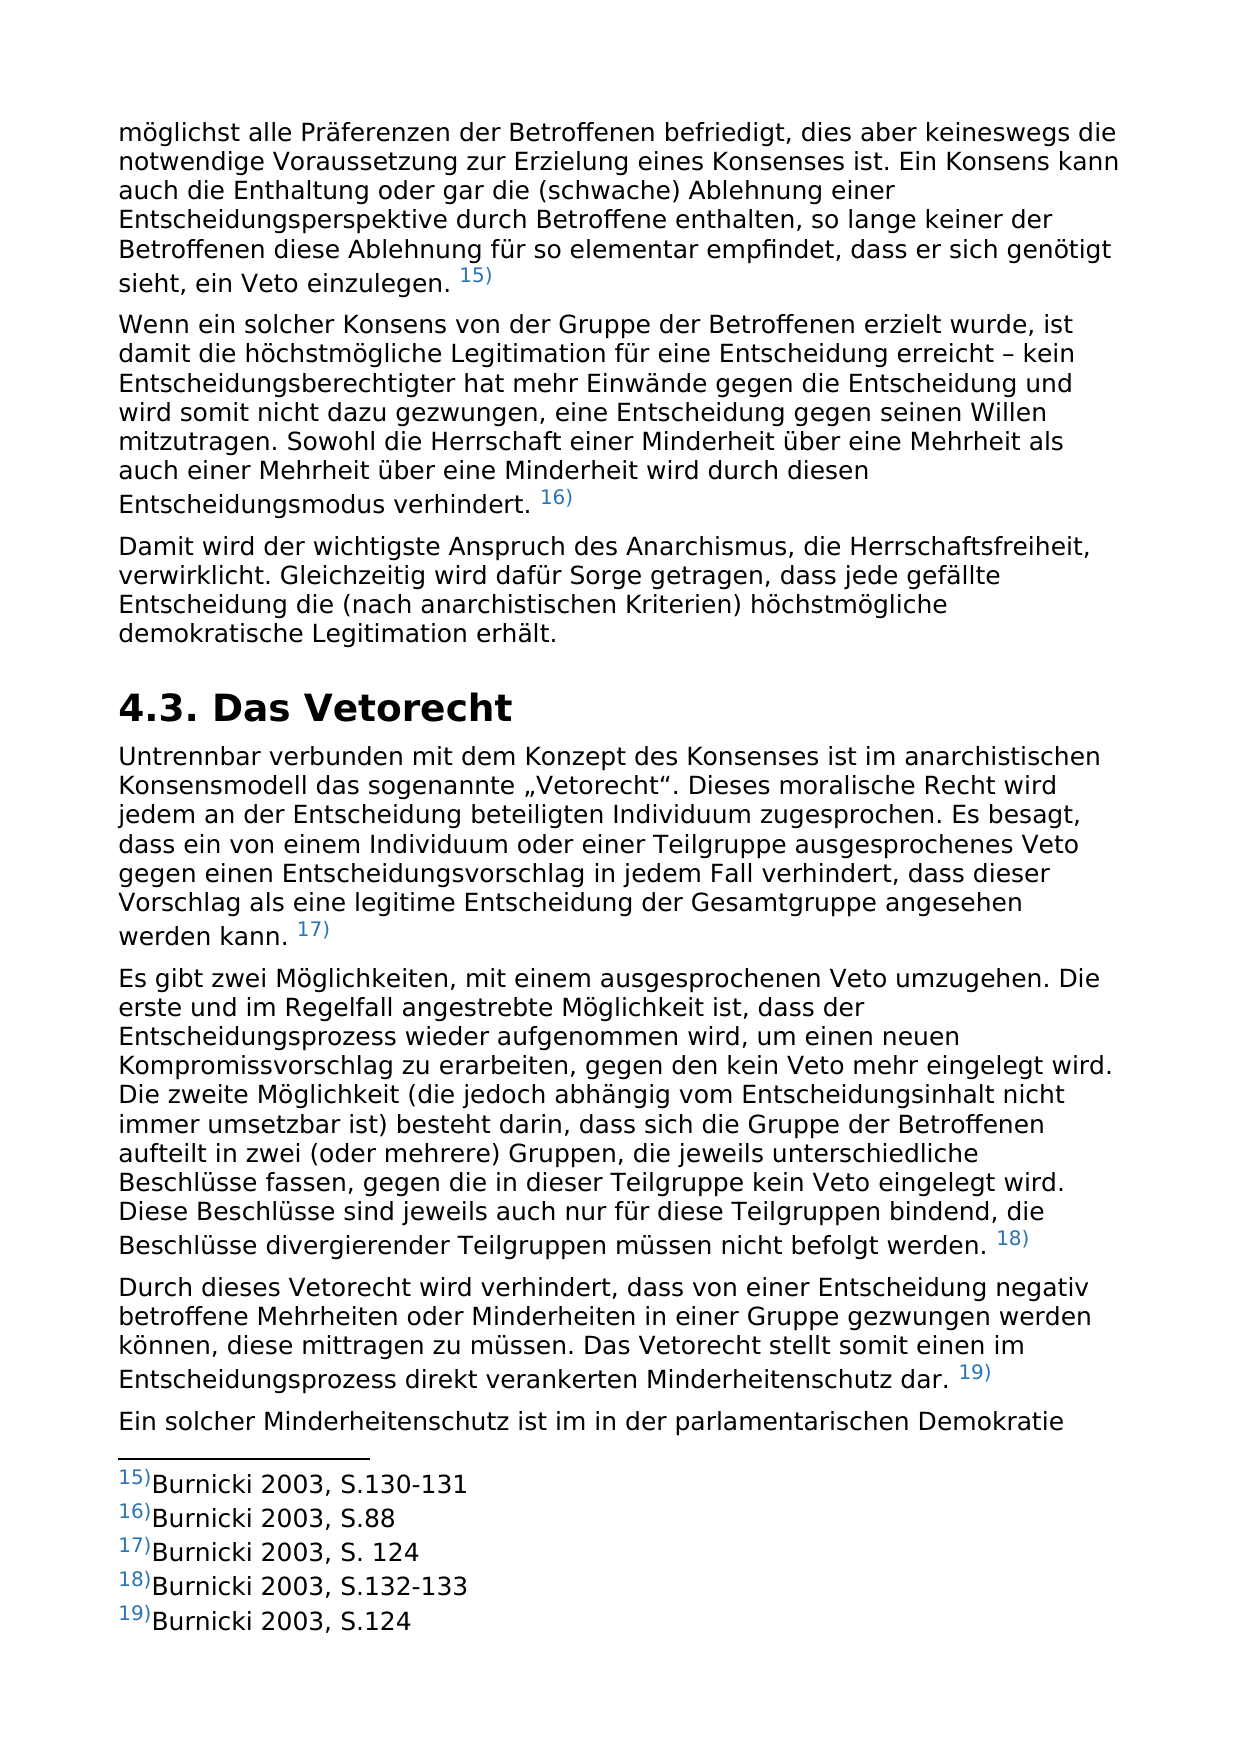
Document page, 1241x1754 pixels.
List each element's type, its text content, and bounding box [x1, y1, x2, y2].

text Burnicki 2003, S.124 [118, 1602, 1122, 1636]
text Durch dieses Vetorecht wird verhindert, dass von einer Entscheidung negativ betroffene Mehrheiten oder Minderheiten in einer Gruppe gezwungen werden können, diese mittragen zu müssen. Das Vetorecht stellt somit einen im Entscheidungsprozess direkt verankerten Minderheitenschutz dar. [118, 1273, 1122, 1394]
text Ein solcher Minderheitenschutz ist im in der parlamentarischen Demokratie [118, 1407, 1122, 1436]
text Burnicki 2003, S.130-131 [118, 1466, 1122, 1499]
text möglichst alle Präferenzen der Betroffenen befriedigt, dies aber keineswegs die notwendige Voraussetzung zur Erzielung eines Konsenses ist. Ein Konsens kann auch die Enthaltung oder gar die (schwache) Ablehnung einer Entscheidungsperspektive durch Betroffene enthalten, so lange keiner der Betroffenen diese Ablehnung für so elementar empfindet, dass er sich genötigt sieht, ein Veto einzulegen. [118, 118, 1122, 298]
text Untrennbar verbunden mit dem Konzept des Konsenses ist im anarchistischen Konsensmodell das sogenannte „Vetorecht“. Dieses moralische Recht wird jedem an der Entscheidung beteiligten Individuum zugesprochen. Es besagt, dass ein von einem Individuum oder einer Teilgruppe ausgesprochenes Veto gegen einen Entscheidungsvorschlag in jedem Fall verhindert, dass dieser Vorschlag als eine legitime Entscheidung der Gesamtgruppe angesehen werden kann. [118, 742, 1122, 951]
text Damit wird der wichtigste Anspruch des Anarchismus, die Herrschaftsfreiheit, verwirklicht. Gleichzeitig wird dafür Sorge getragen, dass jede gefällte Entscheidung die (nach anarchistischen Kriterien) höchstmögliche demokratische Legitimation erhält. [118, 532, 1122, 649]
text Es gibt zwei Möglichkeiten, mit einem ausgesprochenen Veto umzugehen. Die erste und im Regelfall angestrebte Möglichkeit ist, dass der Entscheidungsprozess wieder aufgenommen wird, um einen neuen Kompromissvorschlag zu erarbeiten, gegen den kein Veto mehr eingelegt wird. Die zweite Möglichkeit (die jedoch abhängig vom Entscheidungsinhalt nicht immer umsetzbar ist) besteht darin, dass sich die Gruppe der Betroffenen aufteilt in zwei (oder mehrere) Gruppen, die jeweils unterschiedliche Beschlüsse fassen, gegen die in dieser Teilgruppe kein Veto eingelegt wird. Diese Beschlüsse sind jeweils auch nur für diese Teilgruppen bindend, die Beschlüsse divergierender Teilgruppen müssen nicht befolgt werden. [118, 964, 1122, 1261]
text Wenn ein solcher Konsens von der Gruppe der Betroffenen erzielt wurde, ist damit die höchstmögliche Legitimation für eine Entscheidung erreicht – kein Entscheidungsberechtigter hat mehr Einwände gegen die Entscheidung und wird somit nicht dazu gezwungen, eine Entscheidung gegen seinen Willen mitzutragen. Sowohl die Herrschaft einer Minderheit über eine Mehrheit als auch einer Mehrheit über eine Minderheit wird durch diesen Entscheidungsmodus verhindert. [118, 311, 1122, 519]
text Burnicki 2003, S.88 [118, 1499, 1122, 1534]
subtitle 4.3. Das Vetorecht [118, 686, 1122, 730]
text Burnicki 2003, S. 124 [118, 1534, 1122, 1568]
text Burnicki 2003, S.132-133 [118, 1568, 1122, 1602]
